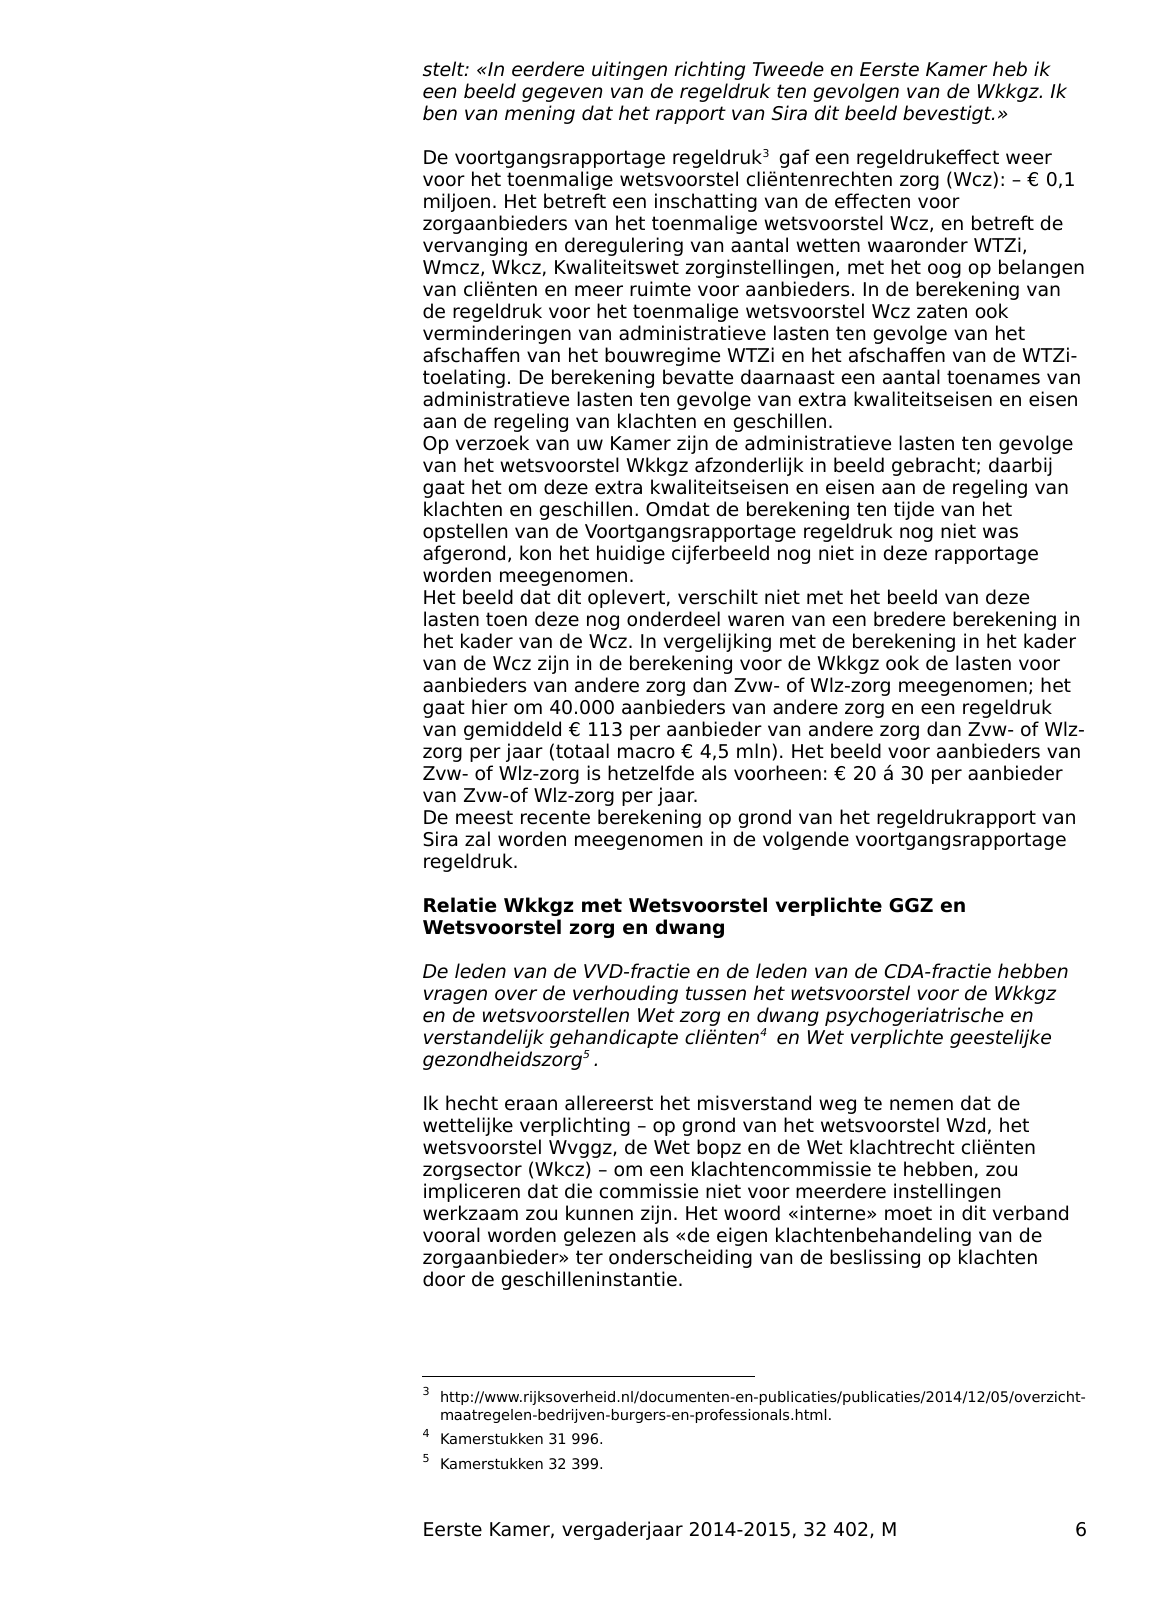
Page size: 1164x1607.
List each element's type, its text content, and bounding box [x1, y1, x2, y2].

text Op verzoek van uw Kamer zijn de administratieve lasten ten gevolge van het wetsvoorstel Wkkgz afzonderlijk in beeld gebracht; daarbij gaat het om deze extra kwaliteitseisen en eisen aan de regeling van klachten en geschillen. Omdat de berekening ten tijde van het opstellen van de Voortgangsrapportage regeldruk nog niet was afgerond, kon het huidige cijferbeeld nog niet in deze rapportage worden meegenomen. [422, 433, 1087, 587]
text Kamerstukken 31 996. [422, 1427, 1087, 1449]
text Het beeld dat dit oplevert, verschilt niet met het beeld van deze lasten toen deze nog onderdeel waren van een bredere berekening in het kader van de Wcz. In vergelijking met de berekening in het kader van de Wcz zijn in de berekening voor de Wkkgz ook de lasten voor aanbieders van andere zorg dan Zvw- of Wlz-zorg meegenomen; het gaat hier om 40.000 aanbieders van andere zorg en een regeldruk van gemiddeld € 113 per aanbieder van andere zorg dan Zvw- of Wlz-zorg per jaar (totaal macro € 4,5 mln). Het beeld voor aanbieders van Zvw- of Wlz-zorg is hetzelfde als voorheen: € 20 á 30 per aanbieder van Zvw-of Wlz-zorg per jaar. [422, 587, 1087, 807]
text http://www.rijksoverheid.nl/documenten-en-publicaties/publicaties/2014/12/05/overzicht-maatregelen-bedrijven-burgers-en-professionals.html. [422, 1385, 1087, 1424]
text De voortgangsrapportage regeldruk gaf een regeldrukeffect weer voor het toenmalige wetsvoorstel cliëntenrechten zorg (Wcz): – € 0,1 miljoen. Het betreft een inschatting van de effecten voor zorgaanbieders van het toenmalige wetsvoorstel Wcz, en betreft de vervanging en deregulering van aantal wetten waaronder WTZi, Wmcz, Wkcz, Kwaliteitswet zorginstellingen, met het oog op belangen van cliënten en meer ruimte voor aanbieders. In de berekening van de regeldruk voor het toenmalige wetsvoorstel Wcz zaten ook verminderingen van administratieve lasten ten gevolge van het afschaffen van het bouwregime WTZi en het afschaffen van de WTZi-toelating. De berekening bevatte daarnaast een aantal toenames van administratieve lasten ten gevolge van extra kwaliteitseisen en eisen aan de regeling van klachten en geschillen. [422, 147, 1087, 433]
text Kamerstukken 32 399. [422, 1452, 1087, 1474]
text Ik hecht eraan allereerst het misverstand weg te nemen dat de wettelijke verplichting – op grond van het wetsvoorstel Wzd, het wetsvoorstel Wvggz, de Wet bopz en de Wet klachtrecht cliënten zorgsector (Wkcz) – om een klachtencommissie te hebben, zou impliceren dat die commissie niet voor meerdere instellingen werkzaam zou kunnen zijn. Het woord «interne» moet in dit verband vooral worden gelezen als «de eigen klachtenbehandeling van de zorgaanbieder» ter onderscheiding van de beslissing op klachten door de geschilleninstantie. [422, 1093, 1087, 1291]
subtitle Relatie Wkkgz met Wetsvoorstel verplichte GGZ en Wetsvoorstel zorg en dwang [422, 895, 1087, 939]
text stelt: «In eerdere uitingen richting Tweede en Eerste Kamer heb ik een beeld gegeven van de regeldruk ten gevolgen van de Wkkgz. Ik ben van mening dat het rapport van Sira dit beeld bevestigt.» [422, 59, 1087, 125]
text De leden van de VVD-fractie en de leden van de CDA-fractie hebben vragen over de verhouding tussen het wetsvoorstel voor de Wkkgz en de wetsvoorstellen Wet zorg en dwang psychogeriatrische en verstandelijk gehandicapte cliënten en Wet verplichte geestelijke gezondheidszorg. [422, 961, 1087, 1071]
text De meest recente berekening op grond van het regeldrukrapport van Sira zal worden meegenomen in de volgende voortgangsrapportage regeldruk. [422, 807, 1087, 872]
